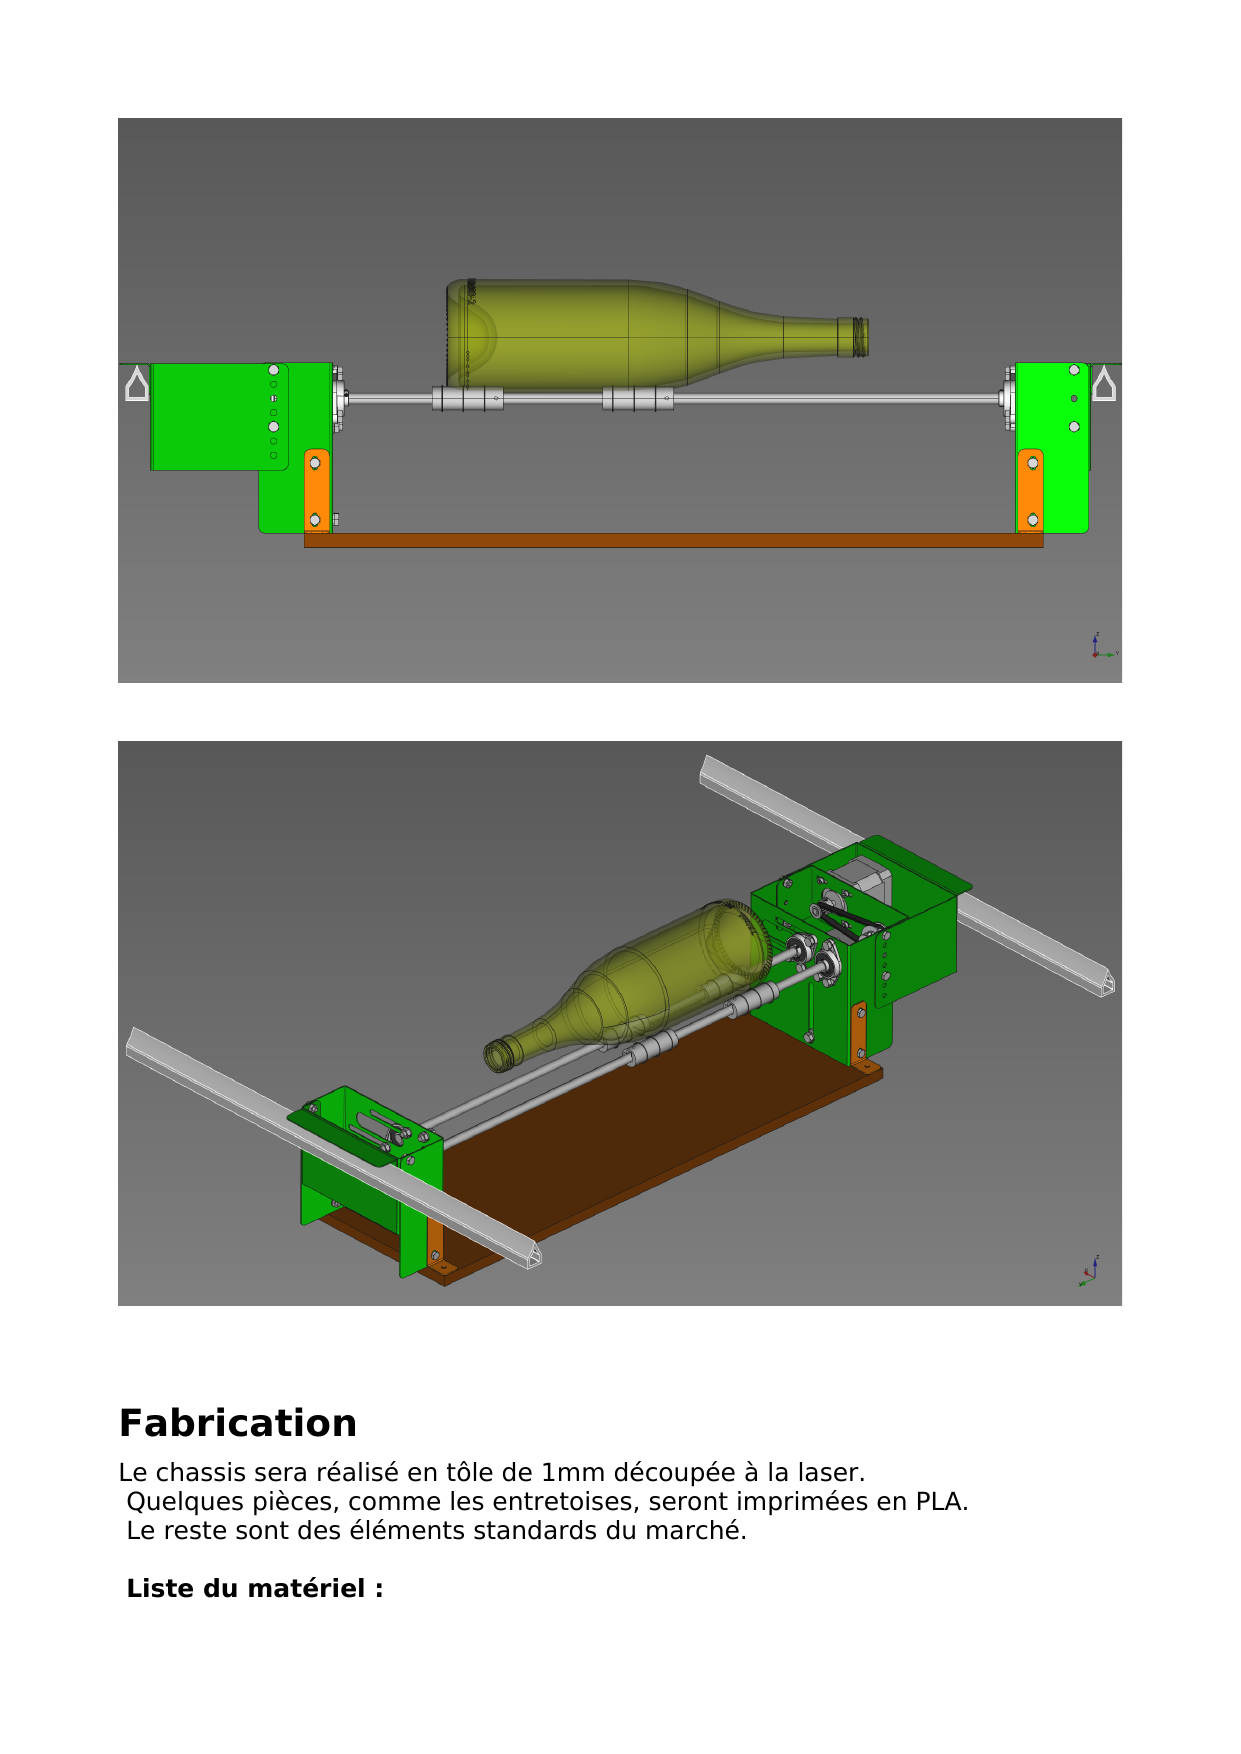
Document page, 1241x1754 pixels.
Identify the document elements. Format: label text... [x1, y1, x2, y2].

picture [118, 741, 1123, 1306]
text Le chassis sera réalisé en tôle de 1mm découpée à la laser. Quelques pièces, comme les entretoises, seront imprimées en PLA. Le reste sont des éléments standards du marché. Liste du matériel : [118, 1458, 1122, 1633]
subtitle Fabrication [118, 1402, 1122, 1445]
picture [118, 118, 1123, 683]
